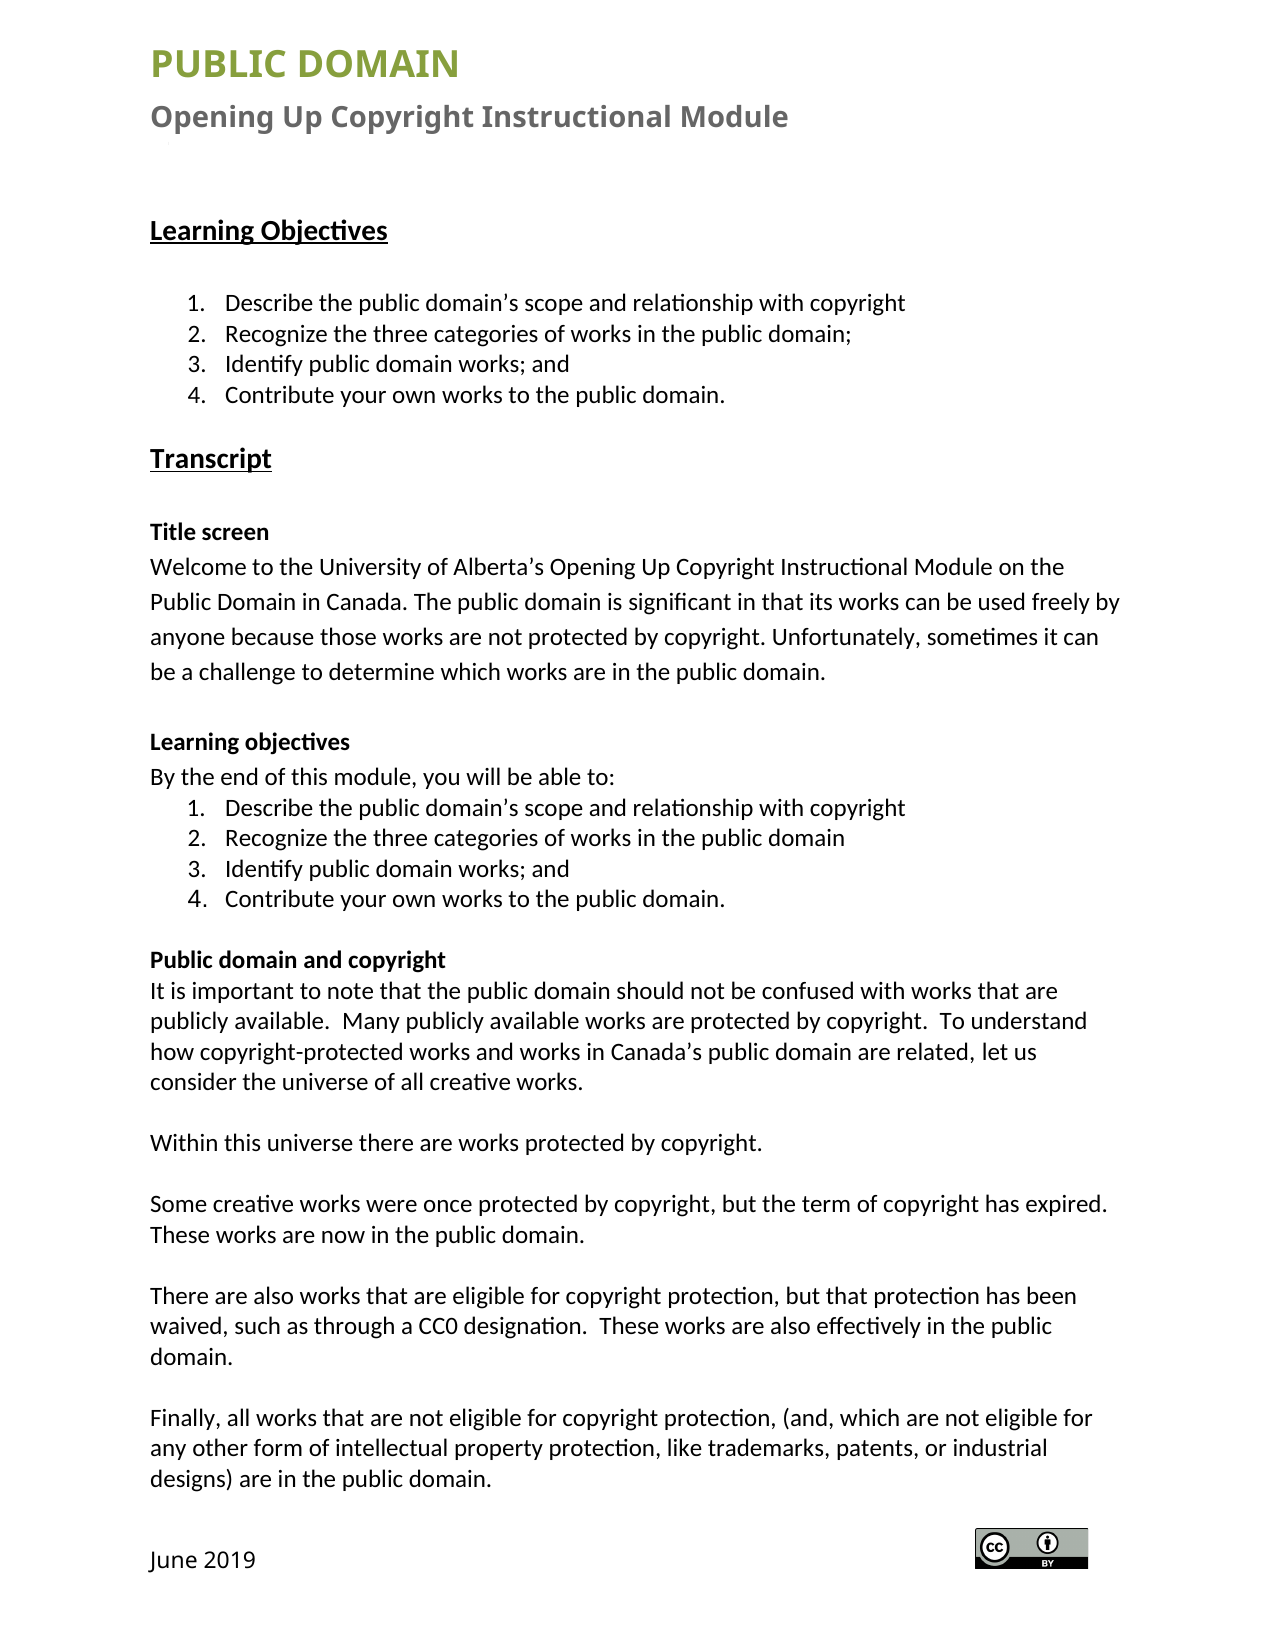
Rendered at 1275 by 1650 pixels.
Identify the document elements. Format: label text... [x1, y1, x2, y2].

text Learning Objectives [150, 212, 1125, 247]
list Describe the public domain’s scope and relationship with copyright [186, 792, 1125, 822]
text Learning objectives [150, 726, 1125, 757]
list Contribute your own works to the public domain. [187, 379, 1125, 410]
text Some creative works were once protected by copyright, but the term of copyright has expired. These works are now in the public domain. [150, 1188, 1125, 1249]
text Title screen [150, 516, 1125, 547]
list Identify public domain works; and [187, 349, 1125, 379]
text Public domain and copyright [150, 944, 1125, 975]
text There are also works that are eligible for copyright protection, but that protection has been waived, such as through a CC0 designation. These works are also effectively in the public domain. [150, 1280, 1125, 1372]
list Recognize the three categories of works in the public domain [187, 822, 1125, 853]
picture [975, 1528, 1089, 1569]
list Identify public domain works; and [187, 853, 1125, 883]
text Transcript [150, 440, 1125, 476]
text Within this universe there are works protected by copyright. [150, 1127, 1125, 1158]
text By the end of this module, you will be able to: [150, 761, 1125, 792]
list Recognize the three categories of works in the public domain; [187, 318, 1125, 349]
text It is important to note that the public domain should not be confused with works that are publicly available. Many publicly available works are protected by copyright. To understand how copyright-protected works and works in Canada’s public domain are related, let us consider the universe of all creative works. [150, 975, 1125, 1097]
text Finally, all works that are not eligible for copyright protection, (and, which are not eligible for any other form of intellectual property protection, like trademarks, patents, or industrial designs) are in the public domain. [150, 1402, 1125, 1494]
list Contribute your own works to the public domain. [187, 883, 1125, 914]
text Welcome to the University of Alberta’s Opening Up Copyright Instructional Module on the Public Domain in Canada. The public domain is significant in that its works can be used freely by anyone because those works are not protected by copyright. Unfortunately, sometimes it can be a challenge to determine which works are in the public domain. [150, 551, 1125, 687]
list Describe the public domain’s scope and relationship with copyright [186, 288, 1125, 318]
